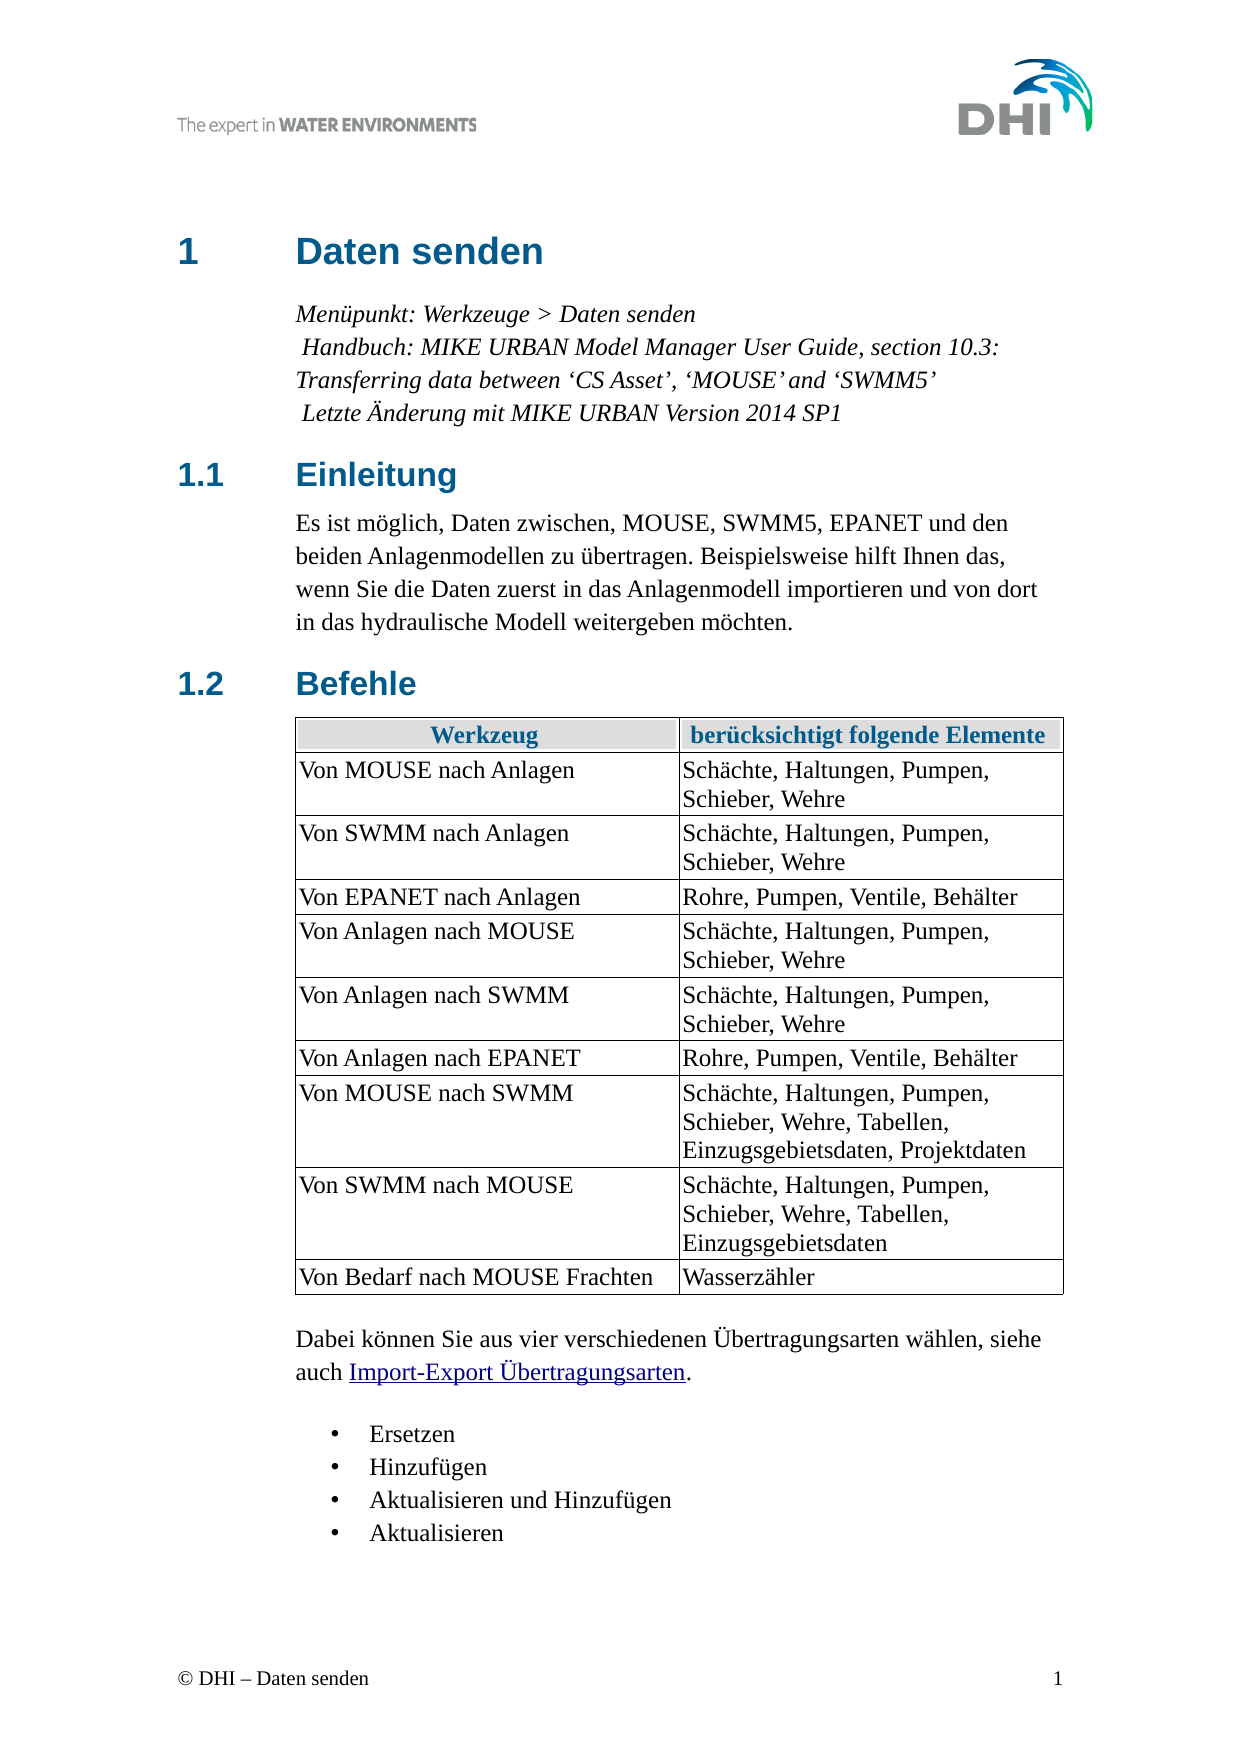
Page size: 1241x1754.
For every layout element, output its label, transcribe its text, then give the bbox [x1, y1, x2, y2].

table_cell Von Bedarf nach MOUSE Frachten [296, 1260, 679, 1294]
table_cell Von EPANET nach Anlagen [296, 880, 679, 913]
picture [958, 59, 1093, 135]
table_cell Schächte, Haltungen, Pumpen, Schieber, Wehre, Tabellen, Einzugsgebietsdaten [680, 1168, 1063, 1259]
table_header berücksichtigt folgende Elemente [680, 718, 1063, 752]
table_cell Von Anlagen nach EPANET [296, 1041, 679, 1075]
table_cell Schächte, Haltungen, Pumpen, Schieber, Wehre, Tabellen, Einzugsgebietsdaten, Projektdaten [680, 1076, 1063, 1167]
list Hinzufügen [339, 1452, 1063, 1481]
list Aktualisieren [339, 1518, 1063, 1547]
table_cell Von SWMM nach Anlagen [296, 816, 679, 879]
table_cell Schächte, Haltungen, Pumpen, Schieber, Wehre [680, 753, 1063, 815]
table_cell Schächte, Haltungen, Pumpen, Schieber, Wehre [680, 915, 1063, 977]
text Menüpunkt: Werkzeuge > Daten senden Handbuch: MIKE URBAN Model Manager User Guide, section 10.3: Transferring data between ‘CS Asset’, ‘MOUSE’ and ‘SWMM5’ Letzte Änderung mit MIKE URBAN Version 2014 SP1 [295, 299, 1063, 427]
list Ersetzen [339, 1419, 1063, 1448]
subtitle Einleitung [177, 454, 1063, 493]
list Aktualisieren und Hinzufügen [339, 1485, 1063, 1514]
text Es ist möglich, Daten zwischen, MOUSE, SWMM5, EPANET und den beiden Anlagenmodellen zu übertragen. Beispielsweise hilft Ihnen das, wenn Sie die Daten zuerst in das Anlagenmodell importieren und von dort in das hydraulische Modell weitergeben möchten. [295, 508, 1063, 636]
table_cell Rohre, Pumpen, Ventile, Behälter [680, 1041, 1063, 1075]
table_cell Von MOUSE nach Anlagen [296, 753, 679, 815]
text Dabei können Sie aus vier verschiedenen Übertragungsarten wählen, siehe auch Import-Export Übertragungsarten. [295, 1324, 1063, 1386]
table_cell Schächte, Haltungen, Pumpen, Schieber, Wehre [680, 978, 1063, 1040]
table_cell Rohre, Pumpen, Ventile, Behälter [680, 880, 1063, 913]
table_cell Schächte, Haltungen, Pumpen, Schieber, Wehre [680, 816, 1063, 879]
subtitle Daten senden [177, 229, 1063, 272]
table_cell Von SWMM nach MOUSE [296, 1168, 679, 1259]
picture [177, 117, 477, 135]
table_cell Von MOUSE nach SWMM [296, 1076, 679, 1167]
subtitle Befehle [177, 664, 1063, 702]
table_cell Wasserzähler [680, 1260, 1063, 1294]
table_header Werkzeug [296, 718, 679, 752]
table_cell Von Anlagen nach SWMM [296, 978, 679, 1040]
table_cell Von Anlagen nach MOUSE [296, 915, 679, 977]
